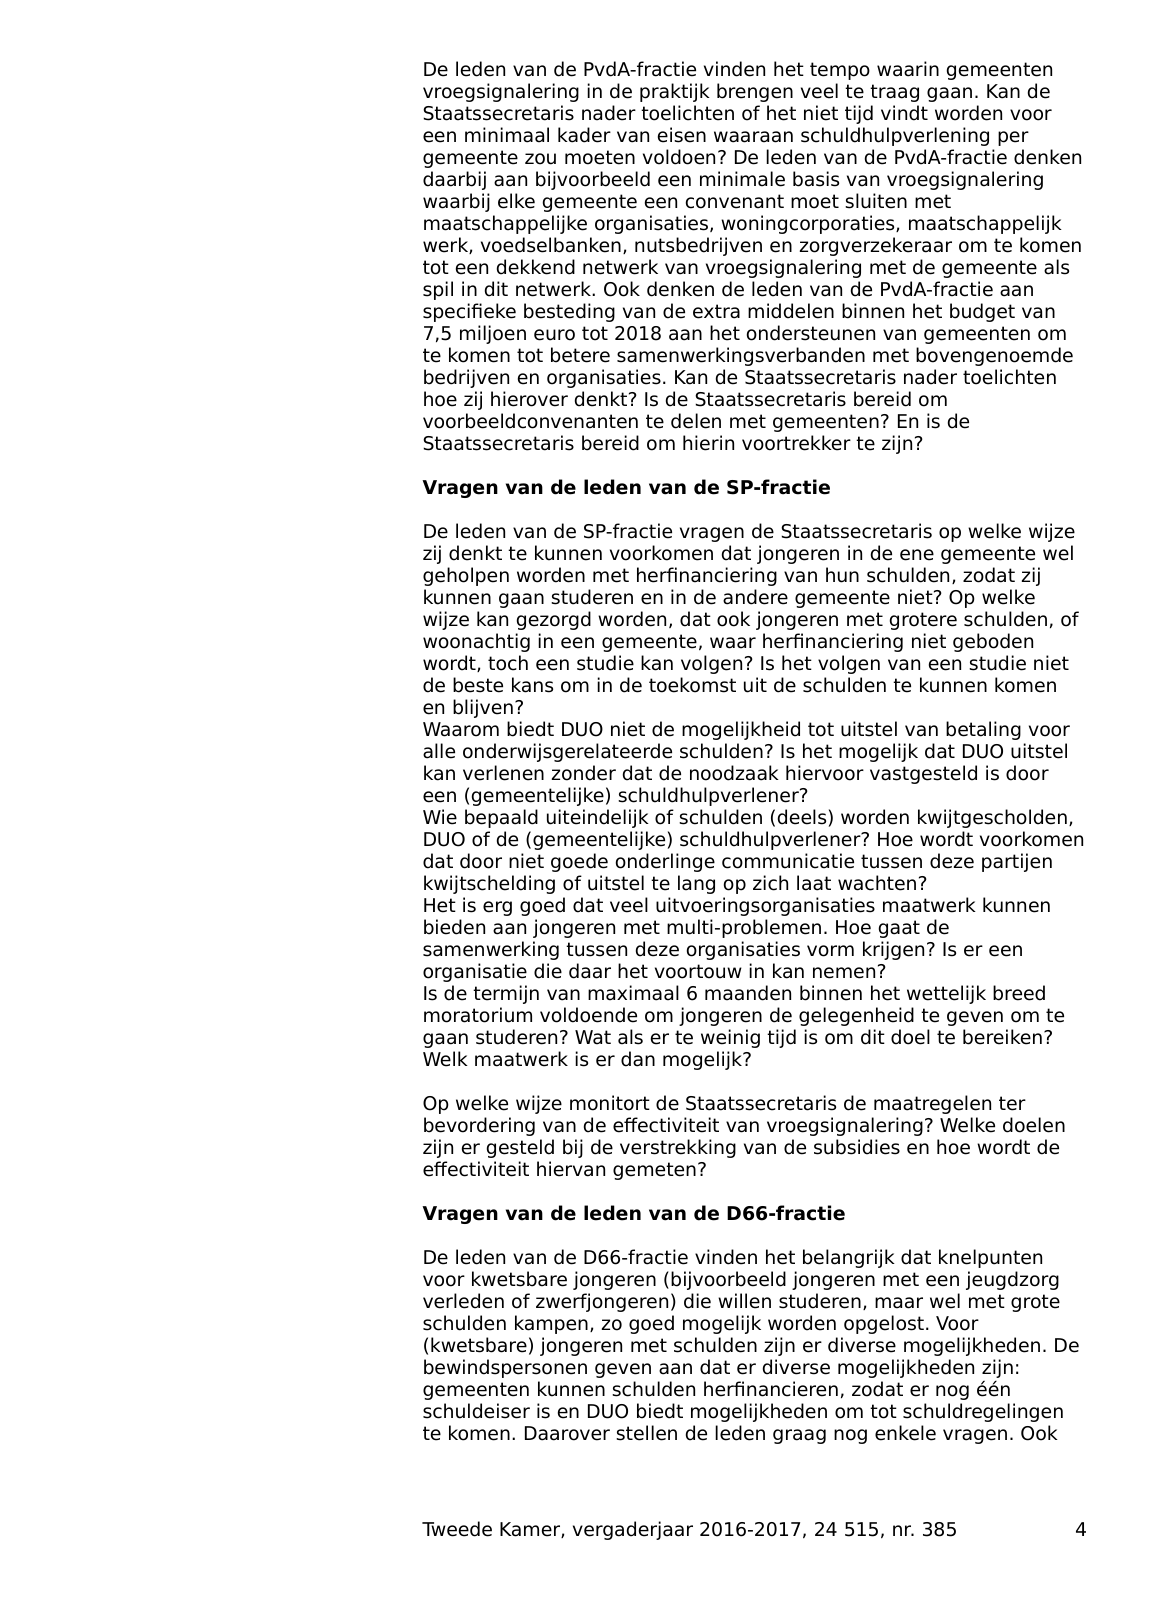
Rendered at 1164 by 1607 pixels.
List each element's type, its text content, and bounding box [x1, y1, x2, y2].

text Is de termijn van maximaal 6 maanden binnen het wettelijk breed moratorium voldoende om jongeren de gelegenheid te geven om te gaan studeren? Wat als er te weinig tijd is om dit doel te bereiken? Welk maatwerk is er dan mogelijk? [422, 983, 1087, 1071]
text Waarom biedt DUO niet de mogelijkheid tot uitstel van betaling voor alle onderwijsgerelateerde schulden? Is het mogelijk dat DUO uitstel kan verlenen zonder dat de noodzaak hiervoor vastgesteld is door een (gemeentelijke) schuldhulpverlener? [422, 719, 1087, 807]
text De leden van de PvdA-fractie vinden het tempo waarin gemeenten vroegsignalering in de praktijk brengen veel te traag gaan. Kan de Staatssecretaris nader toelichten of het niet tijd vindt worden voor een minimaal kader van eisen waaraan schuldhulpverlening per gemeente zou moeten voldoen? De leden van de PvdA-fractie denken daarbij aan bijvoorbeeld een minimale basis van vroegsignalering waarbij elke gemeente een convenant moet sluiten met maatschappelijke organisaties, woningcorporaties, maatschappelijk werk, voedselbanken, nutsbedrijven en zorgverzekeraar om te komen tot een dekkend netwerk van vroegsignalering met de gemeente als spil in dit netwerk. Ook denken de leden van de PvdA-fractie aan specifieke besteding van de extra middelen binnen het budget van 7,5 miljoen euro tot 2018 aan het ondersteunen van gemeenten om te komen tot betere samenwerkingsverbanden met bovengenoemde bedrijven en organisaties. Kan de Staatssecretaris nader toelichten hoe zij hierover denkt? Is de Staatssecretaris bereid om voorbeeldconvenanten te delen met gemeenten? En is de Staatssecretaris bereid om hierin voortrekker te zijn? [422, 59, 1087, 455]
text Het is erg goed dat veel uitvoeringsorganisaties maatwerk kunnen bieden aan jongeren met multi-problemen. Hoe gaat de samenwerking tussen deze organisaties vorm krijgen? Is er een organisatie die daar het voortouw in kan nemen? [422, 895, 1087, 983]
text Op welke wijze monitort de Staatssecretaris de maatregelen ter bevordering van de effectiviteit van vroegsignalering? Welke doelen zijn er gesteld bij de verstrekking van de subsidies en hoe wordt de effectiviteit hiervan gemeten? [422, 1093, 1087, 1181]
text De leden van de D66-fractie vinden het belangrijk dat knelpunten voor kwetsbare jongeren (bijvoorbeeld jongeren met een jeugdzorg verleden of zwerfjongeren) die willen studeren, maar wel met grote schulden kampen, zo goed mogelijk worden opgelost. Voor (kwetsbare) jongeren met schulden zijn er diverse mogelijkheden. De bewindspersonen geven aan dat er diverse mogelijkheden zijn: gemeenten kunnen schulden herfinancieren, zodat er nog één schuldeiser is en DUO biedt mogelijkheden om tot schuldregelingen te komen. Daarover stellen de leden graag nog enkele vragen. Ook [422, 1247, 1087, 1445]
text De leden van de SP-fractie vragen de Staatssecretaris op welke wijze zij denkt te kunnen voorkomen dat jongeren in de ene gemeente wel geholpen worden met herfinanciering van hun schulden, zodat zij kunnen gaan studeren en in de andere gemeente niet? Op welke wijze kan gezorgd worden, dat ook jongeren met grotere schulden, of woonachtig in een gemeente, waar herfinanciering niet geboden wordt, toch een studie kan volgen? Is het volgen van een studie niet de beste kans om in de toekomst uit de schulden te kunnen komen en blijven? [422, 521, 1087, 719]
subtitle Vragen van de leden van de D66-fractie [422, 1203, 1087, 1225]
text Wie bepaald uiteindelijk of schulden (deels) worden kwijtgescholden, DUO of de (gemeentelijke) schuldhulpverlener? Hoe wordt voorkomen dat door niet goede onderlinge communicatie tussen deze partijen kwijtschelding of uitstel te lang op zich laat wachten? [422, 807, 1087, 895]
subtitle Vragen van de leden van de SP-fractie [422, 477, 1087, 499]
